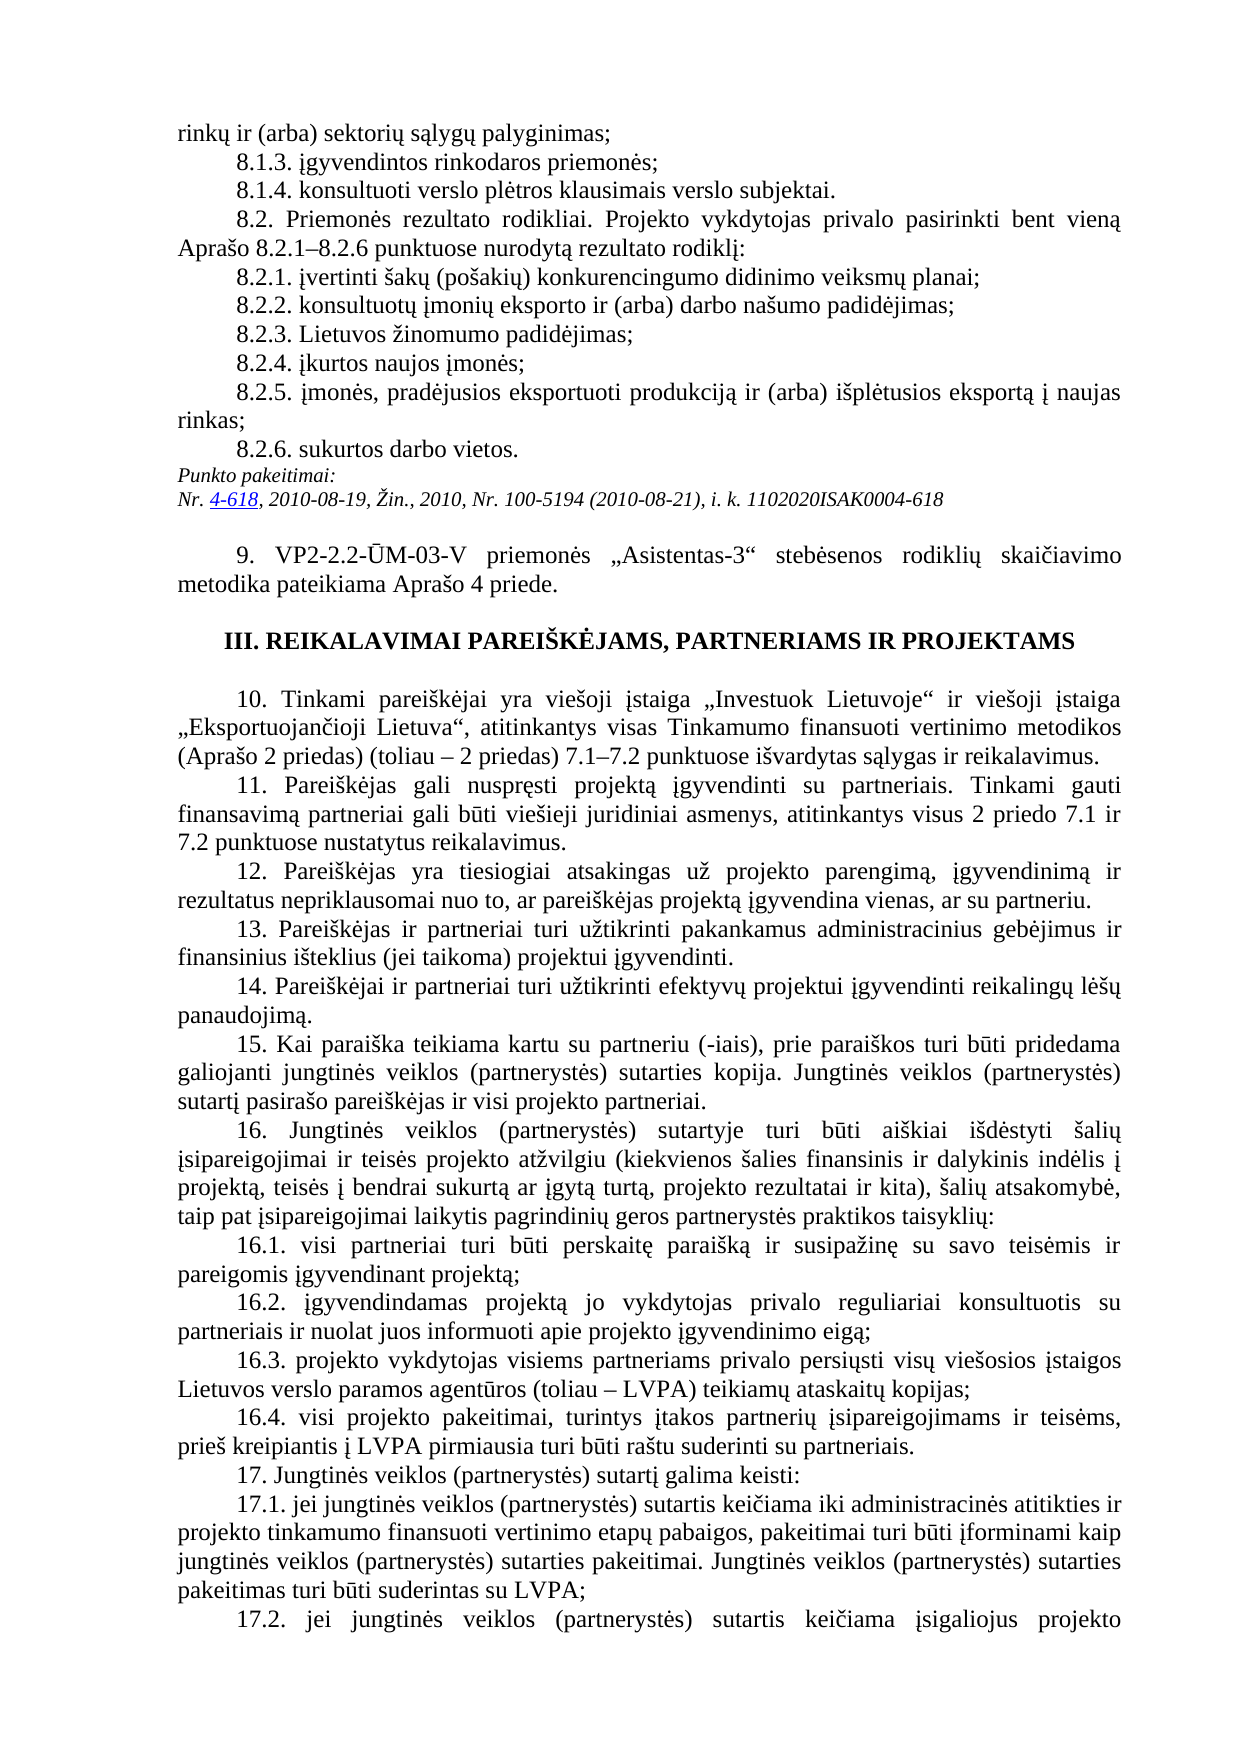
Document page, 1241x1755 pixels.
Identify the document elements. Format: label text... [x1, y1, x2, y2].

text 16.1. visi partneriai turi būti perskaitę paraišką ir susipažinę su savo teisėmis ir pareigomis įgyvendinant projektą; [177, 1230, 1122, 1287]
text Nr. 4-618, 2010-08-19, Žin., 2010, Nr. 100-5194 (2010-08-21), i. k. 1102020ISAK0004-618 [177, 487, 1122, 511]
text 9. VP2-2.2-ŪM-03-V priemonės „Asistentas-3“ stebėsenos rodiklių skaičiavimo metodika pateikiama Aprašo 4 priede. [177, 540, 1122, 597]
text 8.2.3. Lietuvos žinomumo padidėjimas; [177, 319, 1122, 348]
text 17. Jungtinės veiklos (partnerystės) sutartį galima keisti: [177, 1460, 1122, 1489]
text 12. Pareiškėjas yra tiesiogiai atsakingas už projekto parengimą, įgyvendinimą ir rezultatus nepriklausomai nuo to, ar pareiškėjas projektą įgyvendina vienas, ar su partneriu. [177, 856, 1122, 914]
text 16.3. projekto vykdytojas visiems partneriams privalo persiųsti visų viešosios įstaigos Lietuvos verslo paramos agentūros (toliau – LVPA) teikiamų ataskaitų kopijas; [177, 1345, 1122, 1402]
text 8.2.6. sukurtos darbo vietos. [177, 434, 1122, 463]
text 8.2.2. konsultuotų įmonių eksporto ir (arba) darbo našumo padidėjimas; [177, 291, 1122, 319]
text 8.1.3. įgyvendintos rinkodaros priemonės; [177, 147, 1122, 176]
text 8.2.4. įkurtos naujos įmonės; [177, 348, 1122, 377]
text 16.4. visi projekto pakeitimai, turintys įtakos partnerių įsipareigojimams ir teisėms, prieš kreipiantis į LVPA pirmiausia turi būti raštu suderinti su partneriais. [177, 1402, 1122, 1460]
text 8.2.1. įvertinti šakų (pošakių) konkurencingumo didinimo veiksmų planai; [177, 262, 1122, 291]
text 10. Tinkami pareiškėjai yra viešoji įstaiga „Investuok Lietuvoje“ ir viešoji įstaiga „Eksportuojančioji Lietuva“, atitinkantys visas Tinkamumo finansuoti vertinimo metodikos (Aprašo 2 priedas) (toliau – 2 priedas) 7.1–7.2 punktuose išvardytas sąlygas ir reikalavimus. [177, 684, 1122, 770]
text 13. Pareiškėjas ir partneriai turi užtikrinti pakankamus administracinius gebėjimus ir finansinius išteklius (jei taikoma) projektui įgyvendinti. [177, 914, 1122, 971]
text rinkų ir (arba) sektorių sąlygų palyginimas; [177, 118, 1122, 147]
text 16. Jungtinės veiklos (partnerystės) sutartyje turi būti aiškiai išdėstyti šalių įsipareigojimai ir teisės projekto atžvilgiu (kiekvienos šalies finansinis ir dalykinis indėlis į projektą, teisės į bendrai sukurtą ar įgytą turtą, projekto rezultatai ir kita), šalių atsakomybė, taip pat įsipareigojimai laikytis pagrindinių geros partnerystės praktikos taisyklių: [177, 1115, 1122, 1230]
text 8.2.5. įmonės, pradėjusios eksportuoti produkciją ir (arba) išplėtusios eksportą į naujas rinkas; [177, 377, 1122, 434]
text 11. Pareiškėjas gali nuspręsti projektą įgyvendinti su partneriais. Tinkami gauti finansavimą partneriai gali būti viešieji juridiniai asmenys, atitinkantys visus 2 priedo 7.1 ir 7.2 punktuose nustatytus reikalavimus. [177, 770, 1122, 856]
text 16.2. įgyvendindamas projektą jo vykdytojas privalo reguliariai konsultuotis su partneriais ir nuolat juos informuoti apie projekto įgyvendinimo eigą; [177, 1287, 1122, 1345]
text III. REIKALAVIMAI PAREIŠKĖJAMS, PARTNERIAMS IR PROJEKTAMS [177, 626, 1122, 655]
text 15. Kai paraiška teikiama kartu su partneriu (-iais), prie paraiškos turi būti pridedama galiojanti jungtinės veiklos (partnerystės) sutarties kopija. Jungtinės veiklos (partnerystės) sutartį pasirašo pareiškėjas ir visi projekto partneriai. [177, 1029, 1122, 1115]
text Punkto pakeitimai: [177, 463, 1122, 487]
text 14. Pareiškėjai ir partneriai turi užtikrinti efektyvų projektui įgyvendinti reikalingų lėšų panaudojimą. [177, 971, 1122, 1029]
text 17.1. jei jungtinės veiklos (partnerystės) sutartis keičiama iki administracinės atitikties ir projekto tinkamumo finansuoti vertinimo etapų pabaigos, pakeitimai turi būti įforminami kaip jungtinės veiklos (partnerystės) sutarties pakeitimai. Jungtinės veiklos (partnerystės) sutarties pakeitimas turi būti suderintas su LVPA; [177, 1489, 1122, 1604]
text 8.2. Priemonės rezultato rodikliai. Projekto vykdytojas privalo pasirinkti bent vieną Aprašo 8.2.1–8.2.6 punktuose nurodytą rezultato rodiklį: [177, 204, 1122, 262]
text 8.1.4. konsultuoti verslo plėtros klausimais verslo subjektai. [177, 176, 1122, 204]
text 17.2. jei jungtinės veiklos (partnerystės) sutartis keičiama įsigaliojus projekto [177, 1604, 1122, 1632]
